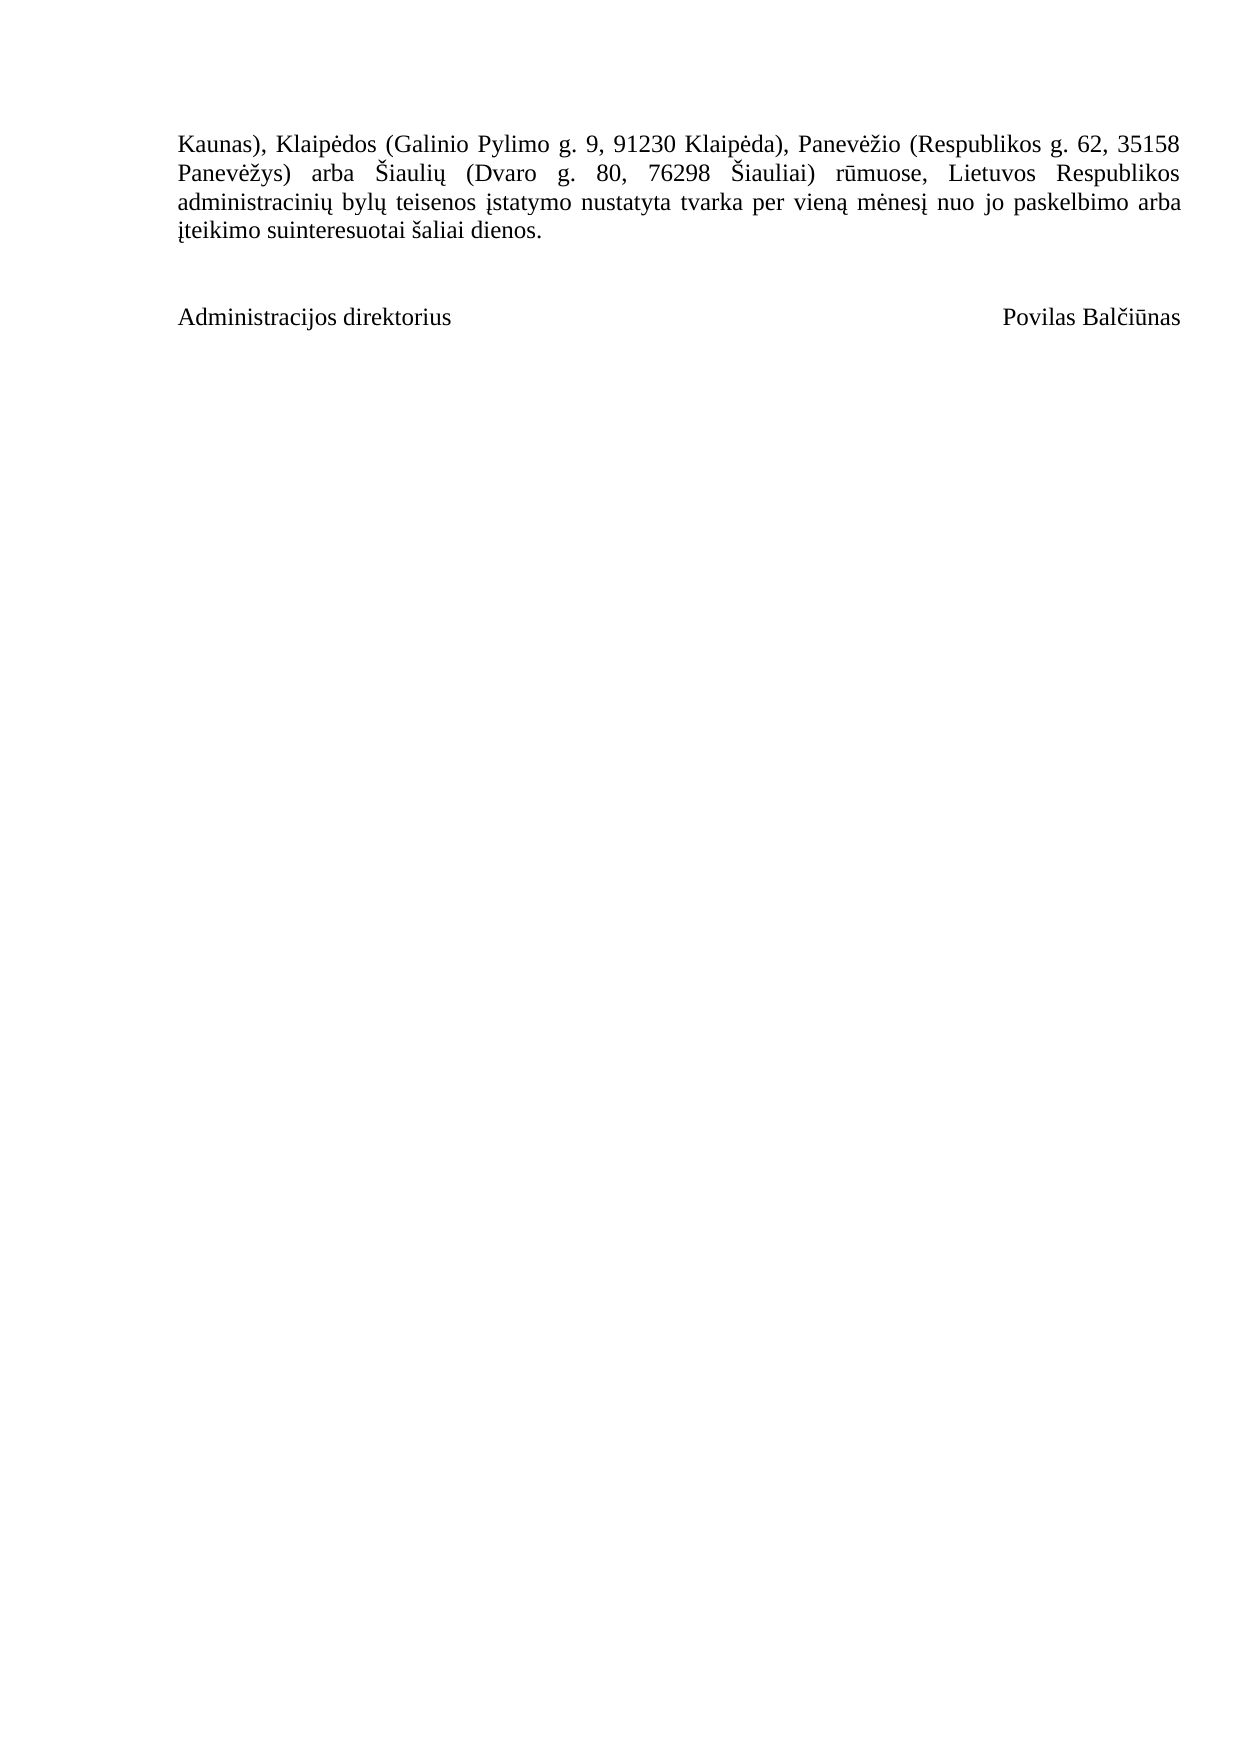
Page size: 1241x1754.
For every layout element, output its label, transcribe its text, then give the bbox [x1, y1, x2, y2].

text Administracijos direktorius Povilas Balčiūnas [177, 302, 1181, 330]
text Kaunas), Klaipėdos (Galinio Pylimo g. 9, 91230 Klaipėda), Panevėžio (Respublikos g. 62, 35158 Panevėžys) arba Šiaulių (Dvaro g. 80, 76298 Šiauliai) rūmuose, Lietuvos Respublikos administracinių bylų teisenos įstatymo nustatyta tvarka per vieną mėnesį nuo jo paskelbimo arba įteikimo suinteresuotai šaliai dienos. [177, 129, 1181, 244]
